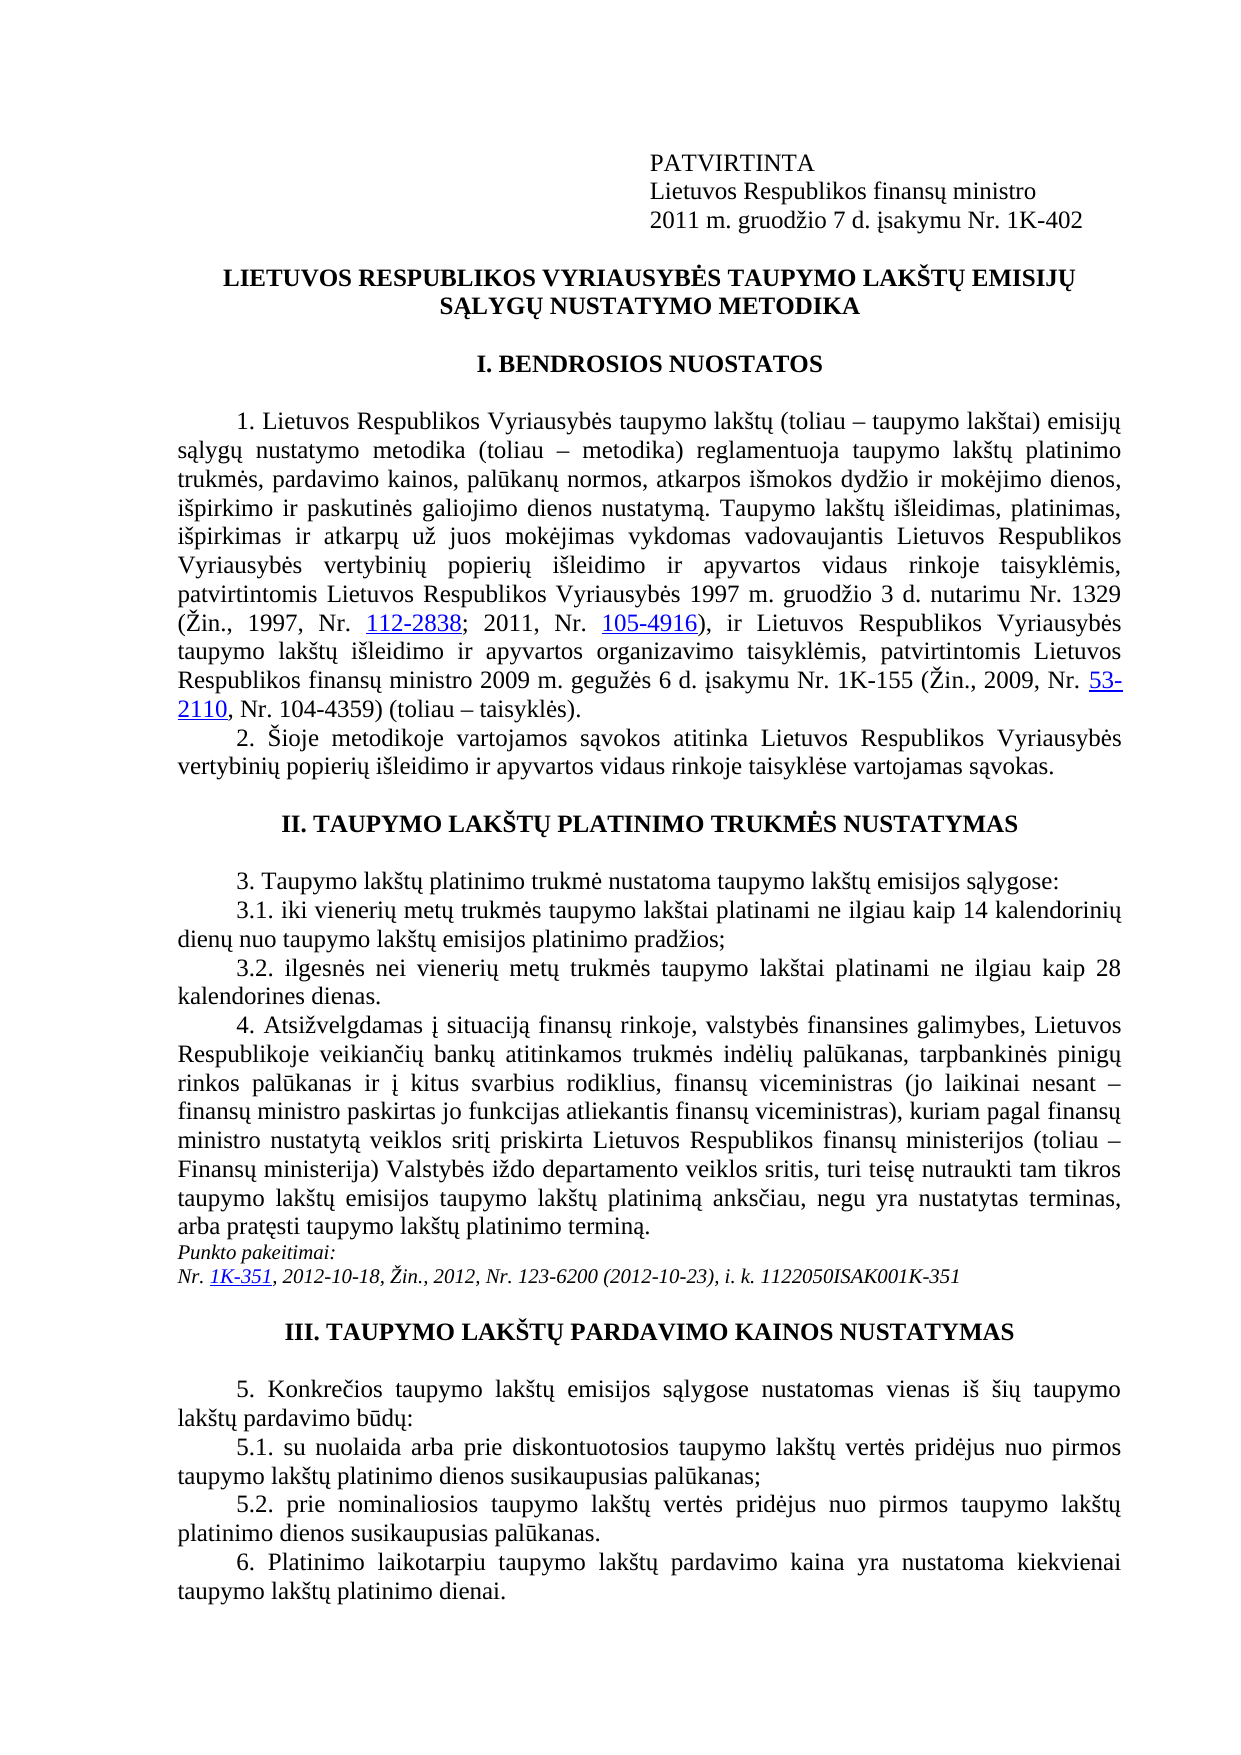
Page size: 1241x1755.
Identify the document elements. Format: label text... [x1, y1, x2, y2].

text 1. Lietuvos Respublikos Vyriausybės taupymo lakštų (toliau – taupymo lakštai) emisijų sąlygų nustatymo metodika (toliau – metodika) reglamentuoja taupymo lakštų platinimo trukmės, pardavimo kainos, palūkanų normos, atkarpos išmokos dydžio ir mokėjimo dienos, išpirkimo ir paskutinės galiojimo dienos nustatymą. Taupymo lakštų išleidimas, platinimas, išpirkimas ir atkarpų už juos mokėjimas vykdomas vadovaujantis Lietuvos Respublikos Vyriausybės vertybinių popierių išleidimo ir apyvartos vidaus rinkoje taisyklėmis, patvirtintomis Lietuvos Respublikos Vyriausybės 1997 m. gruodžio 3 d. nutarimu Nr. 1329 (Žin., 1997, Nr. 112-2838; 2011, Nr. 105-4916), ir Lietuvos Respublikos Vyriausybės taupymo lakštų išleidimo ir apyvartos organizavimo taisyklėmis, patvirtintomis Lietuvos Respublikos finansų ministro 2009 m. gegužės 6 d. įsakymu Nr. 1K-155 (Žin., 2009, Nr. 53-2110, Nr. 104-4359) (toliau – taisyklės). [177, 406, 1122, 723]
text I. BENDROSIOS NUOSTATOS [177, 349, 1122, 378]
text 3.2. ilgesnės nei vienerių metų trukmės taupymo lakštai platinami ne ilgiau kaip 28 kalendorines dienas. [177, 953, 1122, 1010]
text LIETUVOS RESPUBLIKOS VYRIAUSYBĖS TAUPYMO LAKŠTŲ EMISIJŲ SĄLYGŲ NUSTATYMO METODIKA [177, 263, 1122, 320]
text 5.1. su nuolaida arba prie diskontuotosios taupymo lakštų vertės pridėjus nuo pirmos taupymo lakštų platinimo dienos susikaupusias palūkanas; [177, 1432, 1122, 1489]
text 3.1. iki vienerių metų trukmės taupymo lakštai platinami ne ilgiau kaip 14 kalendorinių dienų nuo taupymo lakštų emisijos platinimo pradžios; [177, 895, 1122, 953]
text 2. Šioje metodikoje vartojamos sąvokos atitinka Lietuvos Respublikos Vyriausybės vertybinių popierių išleidimo ir apyvartos vidaus rinkoje taisyklėse vartojamas sąvokas. [177, 723, 1122, 780]
text Nr. 1K-351, 2012-10-18, Žin., 2012, Nr. 123-6200 (2012-10-23), i. k. 1122050ISAK001K-351 [177, 1264, 1122, 1288]
text Lietuvos Respublikos finansų ministro [649, 176, 1122, 205]
text 3. Taupymo lakštų platinimo trukmė nustatoma taupymo lakštų emisijos sąlygose: [177, 866, 1122, 895]
text 5.2. prie nominaliosios taupymo lakštų vertės pridėjus nuo pirmos taupymo lakštų platinimo dienos susikaupusias palūkanas. [177, 1489, 1122, 1547]
text III. TAUPYMO LAKŠTŲ PARDAVIMO KAINOS NUSTATYMAS [177, 1317, 1122, 1346]
text 4. Atsižvelgdamas į situaciją finansų rinkoje, valstybės finansines galimybes, Lietuvos Respublikoje veikiančių bankų atitinkamos trukmės indėlių palūkanas, tarpbankinės pinigų rinkos palūkanas ir į kitus svarbius rodiklius, finansų viceministras (jo laikinai nesant – finansų ministro paskirtas jo funkcijas atliekantis finansų viceministras), kuriam pagal finansų ministro nustatytą veiklos sritį priskirta Lietuvos Respublikos finansų ministerijos (toliau – Finansų ministerija) Valstybės iždo departamento veiklos sritis, turi teisę nutraukti tam tikros taupymo lakštų emisijos taupymo lakštų platinimą anksčiau, negu yra nustatytas terminas, arba pratęsti taupymo lakštų platinimo terminą. [177, 1010, 1122, 1240]
text 2011 m. gruodžio 7 d. įsakymu Nr. 1K-402 [649, 205, 1122, 234]
text II. TAUPYMO LAKŠTŲ PLATINIMO TRUKMĖS NUSTATYMAS [177, 809, 1122, 838]
text Punkto pakeitimai: [177, 1240, 1122, 1264]
text 6. Platinimo laikotarpiu taupymo lakštų pardavimo kaina yra nustatoma kiekvienai taupymo lakštų platinimo dienai. [177, 1547, 1122, 1604]
text 5. Konkrečios taupymo lakštų emisijos sąlygose nustatomas vienas iš šių taupymo lakštų pardavimo būdų: [177, 1374, 1122, 1432]
text PATVIRTINTA [649, 148, 1122, 176]
